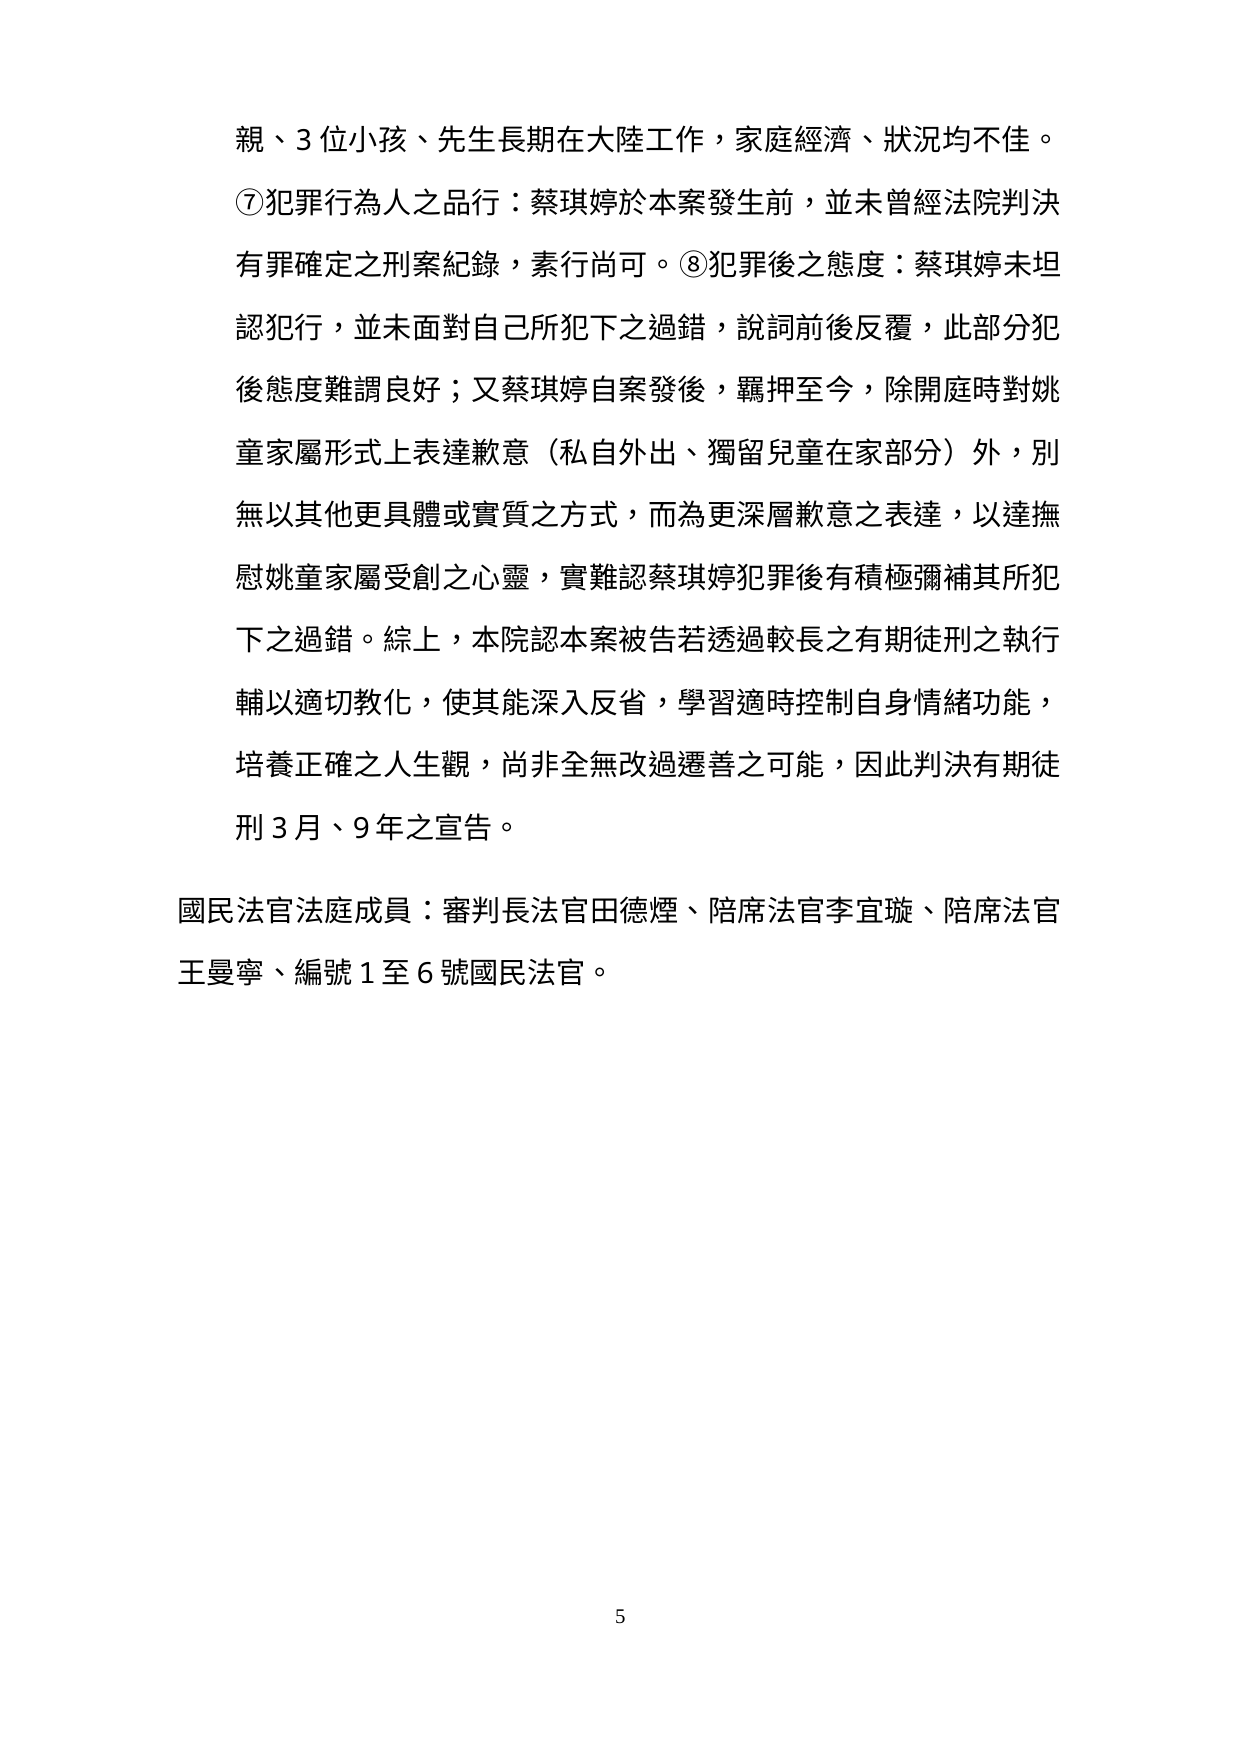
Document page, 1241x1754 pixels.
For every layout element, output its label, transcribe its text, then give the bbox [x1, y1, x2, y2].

text 本院就個案整體觀察，逐一審酌刑法第57條各款所列科刑輕重之事項，認①犯罪之動機、目的及犯罪時所受之刺激：犯罪之動機及目的，蔡琪婷係一時情緖失控，為傷害姚童之行為。②犯罪之手段：徒手傷害姚童之耳朵、以及徒手大力搖晃姚童。③蔡琪婷與姚童之關係：蔡琪婷自111年8月1日起，擔任姚童之保母，負責照顧未能獨立生活之姚童。④犯罪行為人違反義務之程度：蔡琪婷係以作為方式違反禁止傷害兒童之規範，重大違反保護兒童之權益。⑤犯罪所生之危險或損害：本案蔡琪婷之行為，其結果分別造成姚童耳朵瘀傷、以及急性硬腦膜下血腫、眼底出血、脖子受傷等傷害，嗣並導致姚童死亡，傷害致死的部分不僅剝奪姚童之生命，對姚童之家屬造成永久鉅大之精神創痛，對社會治安危害重大，所生損害甚重，犯行罪責深重；佐以姚童家屬之意見，足認本案蔡琪婷之犯行，致姚童家屬面臨天人永隔之慘劇，且須承受無以彌補之損失與劇烈之傷痛，是蔡琪婷犯罪所生之危害至為重大，且無任何足以彌補或回復之可能性。⑥犯罪行為人之智識程度、生活狀況：蔡琪婷自述擔任保母工作，家中有父母親、3位小孩、先生長期在大陸工作，家庭經濟、狀況均不佳。⑦犯罪行為人之品行：蔡琪婷於本案發生前，並未曾經法院判決有罪確定之刑案紀錄，素行尚可。⑧犯罪後之態度：蔡琪婷未坦認犯行，並未面對自己所犯下之過錯，說詞前後反覆，此部分犯後態度難謂良好；又蔡琪婷自案發後，羈押至今，除開庭時對姚童家屬形式上表達歉意（私自外出、獨留兒童在家部分）外，別無以其他更具體或實質之方式，而為更深層歉意之表達，以達撫慰姚童家屬受創之心靈，實難認蔡琪婷犯罪後有積極彌補其所犯下之過錯。綜上，本院認本案被告若透過較長之有期徒刑之執行，輔以適切教化，使其能深入反省，學習適時控制自身情緒功能，培養正確之人生觀，尚非全無改過遷善之可能，因此判決有期徒刑3月、9年之宣告。 [177, 96, 1063, 846]
text 國民法官法庭成員：審判長法官田德煙、陪席法官李宜璇、陪席法官王曼寧、編號1至6號國民法官。 [177, 867, 1063, 992]
